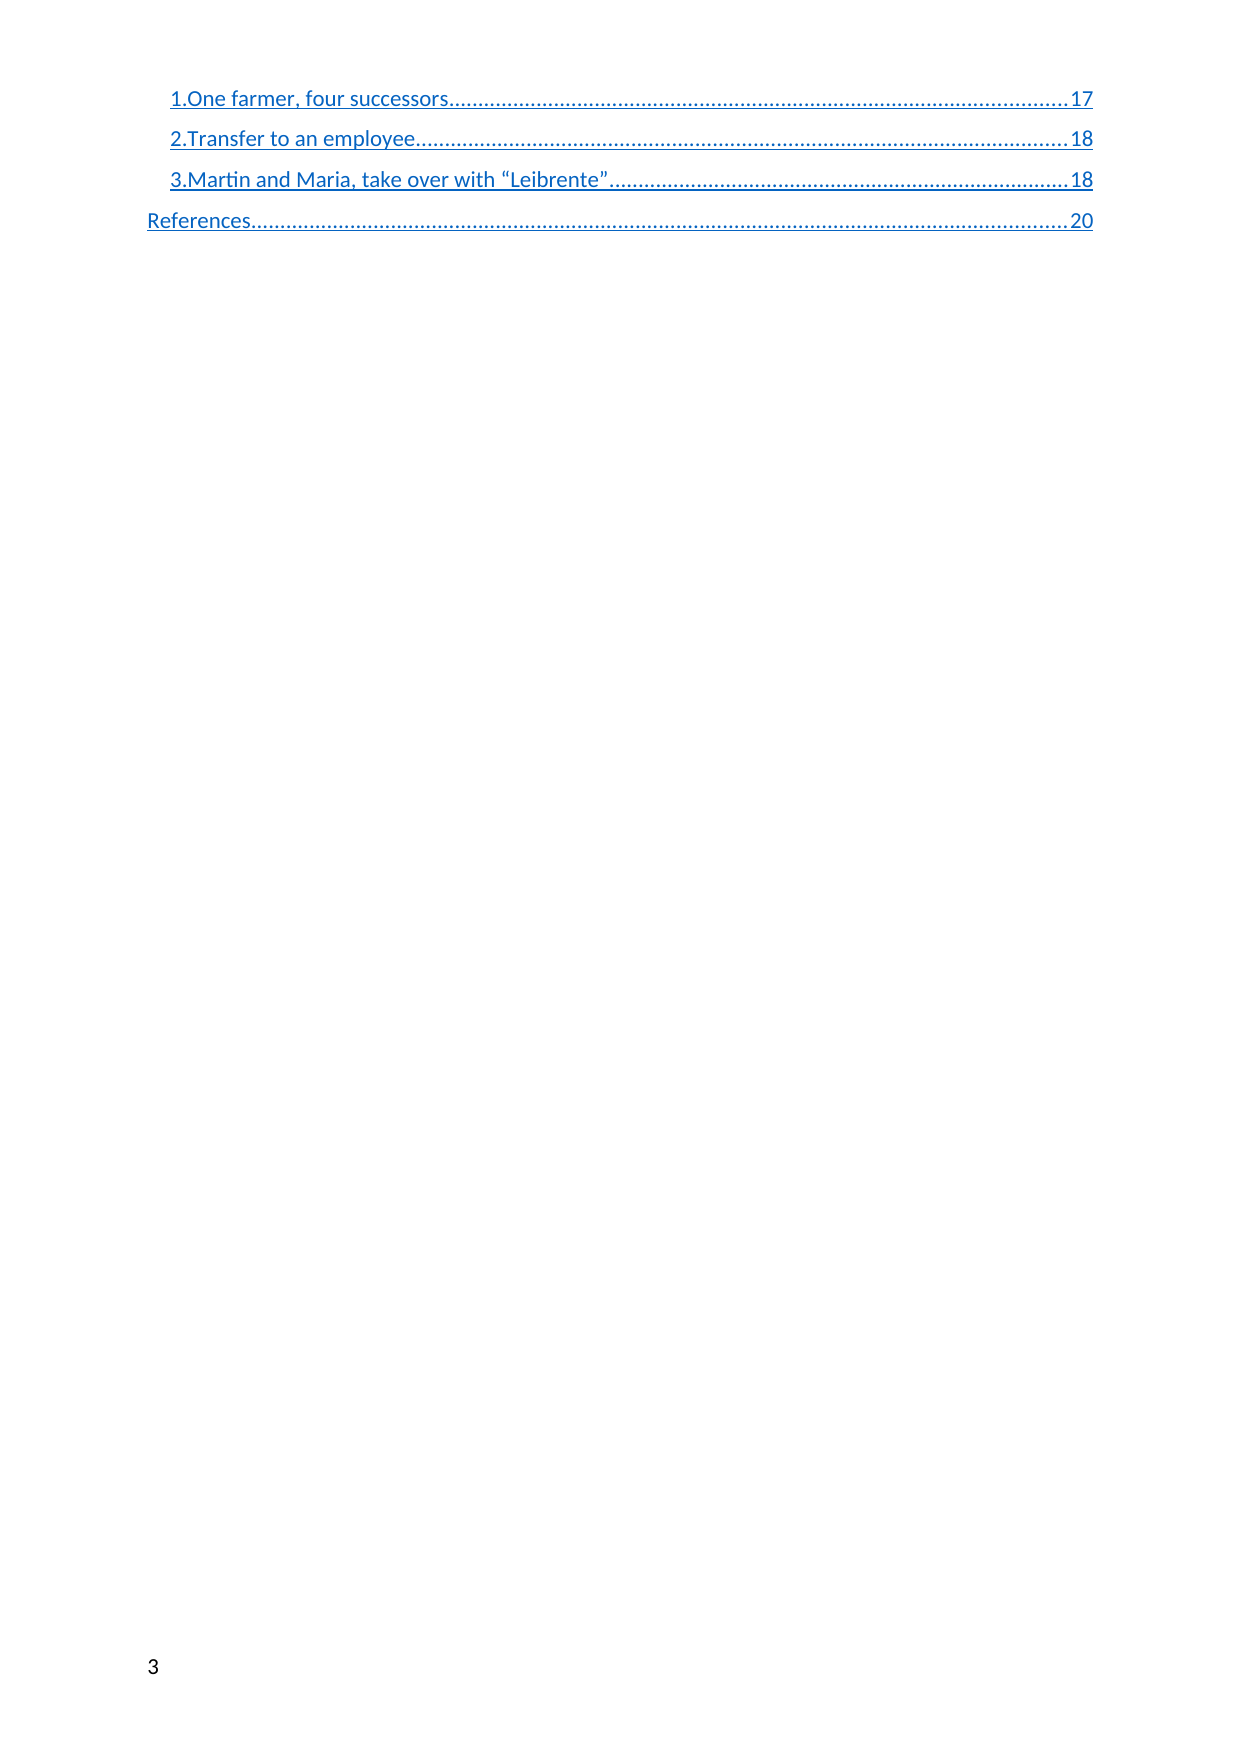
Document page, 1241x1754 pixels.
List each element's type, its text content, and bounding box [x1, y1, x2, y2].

text References 20 [147, 206, 1093, 230]
text 3.Martin and Maria, take over with “Leibrente” 18 [170, 165, 1093, 189]
text 1.One farmer, four successors 17 [170, 84, 1093, 108]
text 2.Transfer to an employee 18 [170, 124, 1093, 149]
